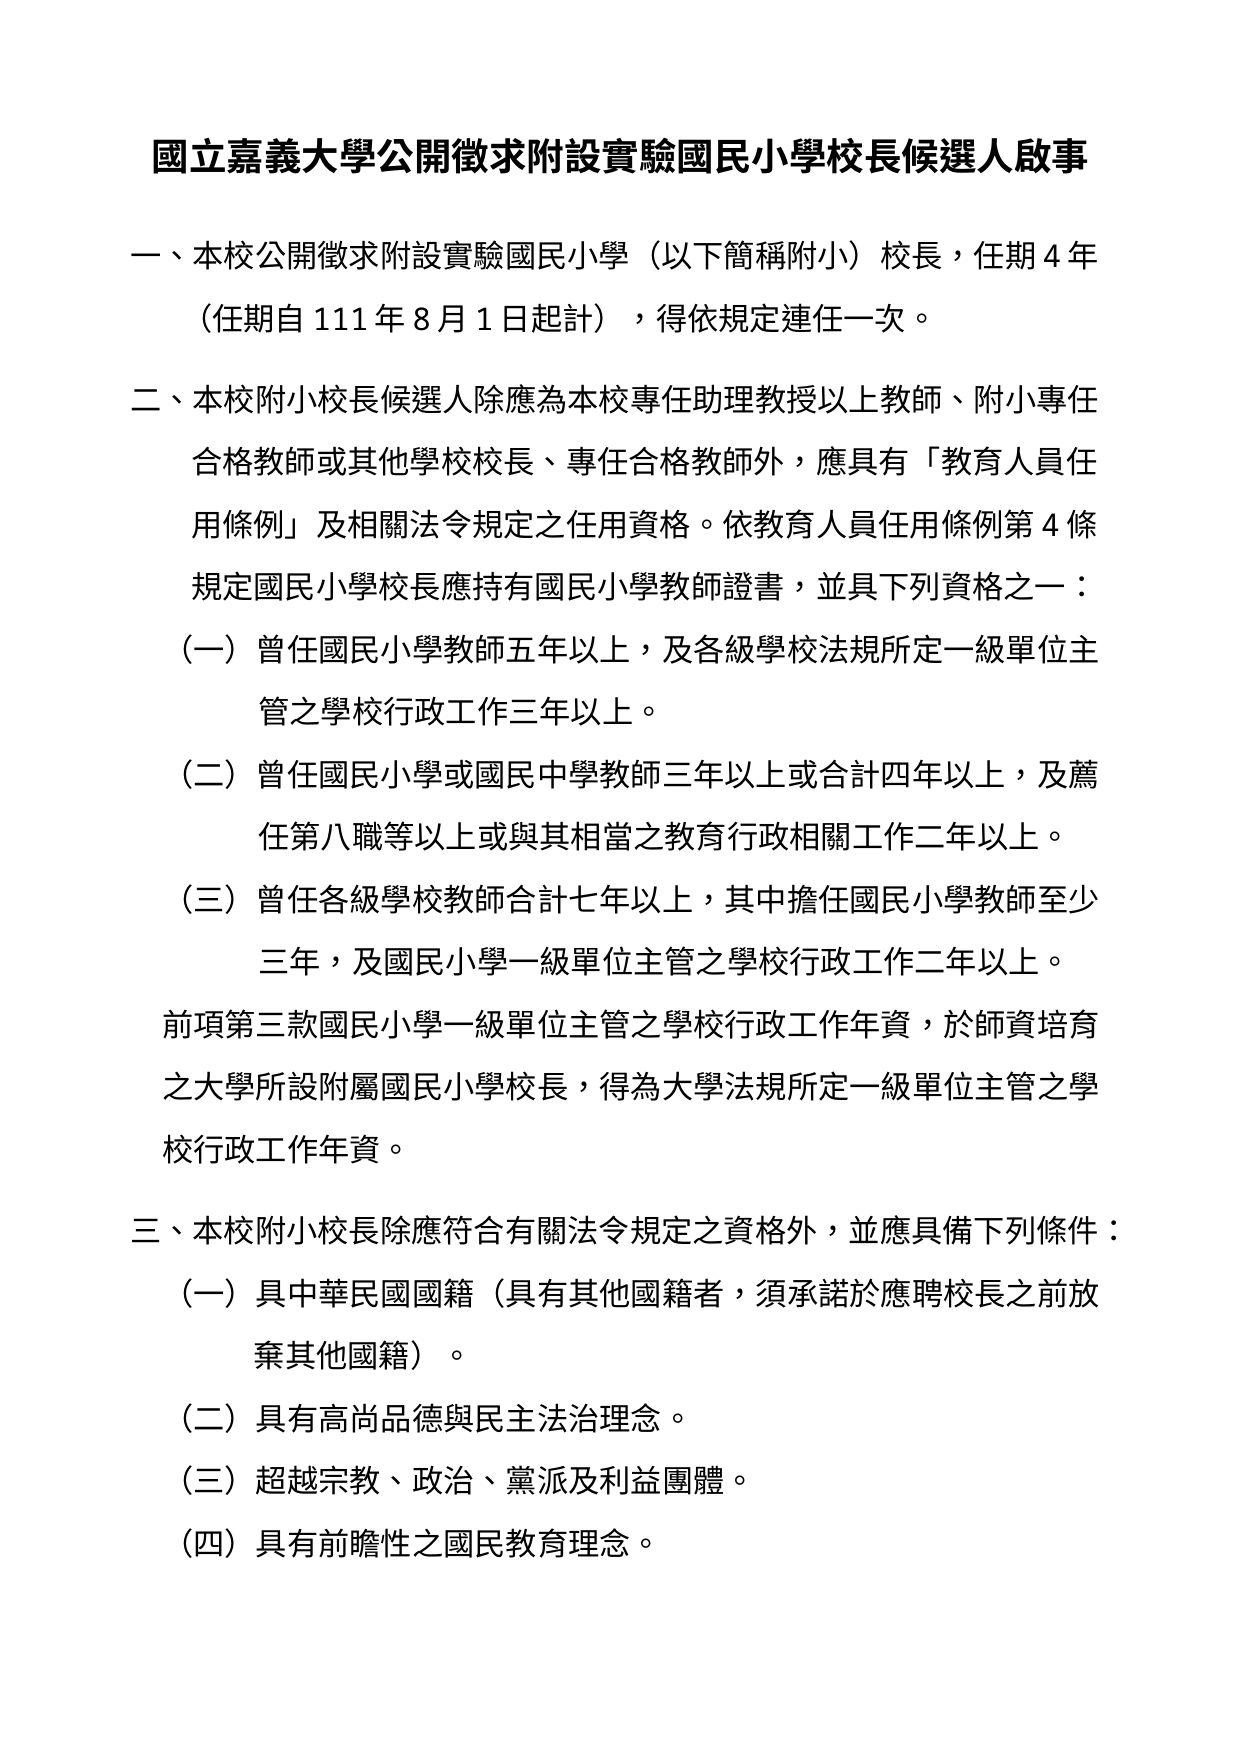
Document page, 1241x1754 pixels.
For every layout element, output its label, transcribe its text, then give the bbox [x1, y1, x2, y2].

text （一）曾任國民小學教師五年以上，及各級學校法規所定一級單位主管之學校行政工作三年以上。 [162, 606, 1110, 731]
text （三）超越宗教、政治、黨派及利益團體。 [162, 1437, 1110, 1500]
text 前項第三款國民小學一級單位主管之學校行政工作年資，於師資培育之大學所設附屬國民小學校長，得為大學法規所定一級單位主管之學校行政工作年資。 [162, 981, 1110, 1168]
text 國立嘉義大學公開徵求附設實驗國民小學校長候選人啟事 [130, 112, 1110, 175]
text （二）曾任國民小學或國民中學教師三年以上或合計四年以上，及薦任第八職等以上或與其相當之教育行政相關工作二年以上。 [162, 731, 1110, 856]
text （一）具中華民國國籍（具有其他國籍者，須承諾於應聘校長之前放棄其他國籍）。 [162, 1250, 1110, 1375]
text （四）具有前瞻性之國民教育理念。 [162, 1500, 1110, 1562]
text （二）具有高尚品德與民主法治理念。 [162, 1375, 1110, 1437]
text （三）曾任各級學校教師合計七年以上，其中擔任國民小學教師至少三年，及國民小學一級單位主管之學校行政工作二年以上。 [162, 856, 1110, 981]
text 三、本校附小校長除應符合有關法令規定之資格外，並應具備下列條件： [130, 1187, 1110, 1250]
text 二、本校附小校長候選人除應為本校專任助理教授以上教師、附小專任合格教師或其他學校校長、專任合格教師外，應具有「教育人員任用條例」及相關法令規定之任用資格。依教育人員任用條例第4條規定國民小學校長應持有國民小學教師證書，並具下列資格之一： [130, 356, 1110, 606]
text 一、本校公開徵求附設實驗國民小學（以下簡稱附小）校長，任期4年（任期自111年8月1日起計），得依規定連任一次。 [130, 212, 1110, 337]
